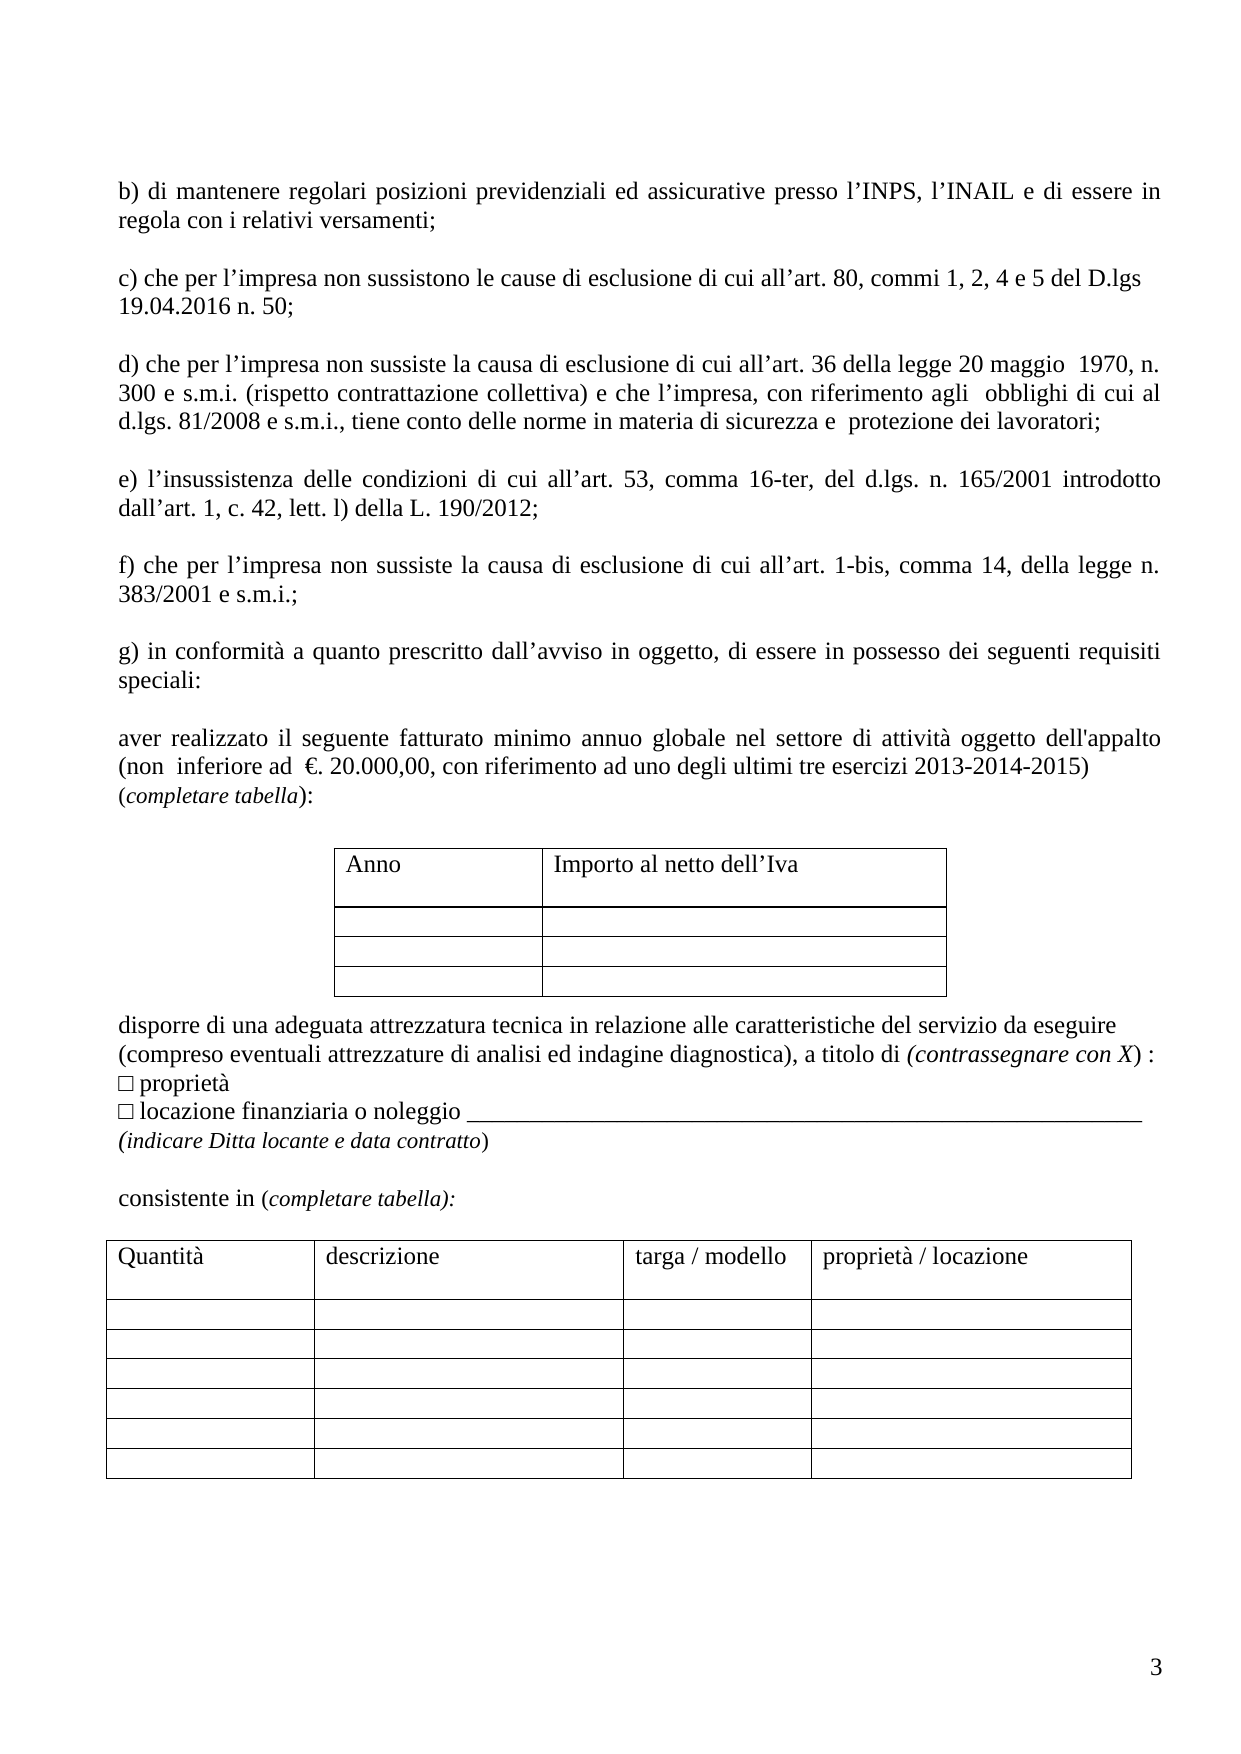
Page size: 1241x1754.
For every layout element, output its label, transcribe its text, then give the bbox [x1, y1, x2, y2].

table_cell [335, 967, 542, 996]
text f) che per l’impresa non sussiste la causa di esclusione di cui all’art. 1-bis, comma 14, della legge n. 383/2001 e s.m.i.; [118, 550, 1162, 608]
table_cell [624, 1389, 811, 1418]
table_cell [107, 1330, 314, 1358]
table_cell [812, 1300, 1131, 1328]
table_cell [107, 1419, 314, 1448]
table_cell [624, 1449, 811, 1477]
table_cell [335, 908, 542, 936]
text (completare tabella): [118, 780, 1162, 809]
table_cell [812, 1330, 1131, 1358]
text g) in conformità a quanto prescritto dall’avviso in oggetto, di essere in possesso dei seguenti requisiti speciali: [118, 636, 1162, 694]
table_header Importo al netto dell’Iva [543, 849, 946, 906]
table_cell [315, 1389, 623, 1418]
table_cell [812, 1389, 1131, 1418]
table_cell [315, 1449, 623, 1477]
table_cell [624, 1330, 811, 1358]
text consistente in (completare tabella): [118, 1183, 1162, 1211]
text 19.04.2016 n. 50; [118, 291, 1162, 320]
text e) l’insussistenza delle condizioni di cui all’art. 53, comma 16-ter, del d.lgs. n. 165/2001 introdotto dall’art. 1, c. 42, lett. l) della L. 190/2012; [118, 464, 1162, 521]
table_header Quantità [107, 1241, 314, 1299]
table_cell [543, 967, 946, 996]
table_cell [624, 1419, 811, 1448]
table_cell [543, 908, 946, 936]
table_cell [107, 1449, 314, 1477]
text b) di mantenere regolari posizioni previdenziali ed assicurative presso l’INPS, l’INAIL e di essere in regola con i relativi versamenti; [118, 176, 1162, 234]
table_cell [315, 1359, 623, 1388]
table_cell [624, 1359, 811, 1388]
table_cell [812, 1419, 1131, 1448]
table_cell [543, 937, 946, 966]
table_cell [335, 937, 542, 966]
table_cell [812, 1449, 1131, 1477]
text c) che per l’impresa non sussistono le cause di esclusione di cui all’art. 80, commi 1, 2, 4 e 5 del D.lgs [118, 263, 1162, 291]
table_cell [315, 1330, 623, 1358]
table_header descrizione [315, 1241, 623, 1299]
table_cell [315, 1300, 623, 1328]
text □ locazione finanziaria o noleggio ______________________________________________________ [118, 1096, 1162, 1125]
table_header targa / modello [624, 1241, 811, 1299]
table_cell [624, 1300, 811, 1328]
table_cell [812, 1359, 1131, 1388]
table_cell [107, 1389, 314, 1418]
table_header proprietà / locazione [812, 1241, 1131, 1299]
table_cell [315, 1419, 623, 1448]
table_cell [107, 1359, 314, 1388]
text d) che per l’impresa non sussiste la causa di esclusione di cui all’art. 36 della legge 20 maggio 1970, n. 300 e s.m.i. (rispetto contrattazione collettiva) e che l’impresa, con riferimento agli obblighi di cui al d.lgs. 81/2008 e s.m.i., tiene conto delle norme in materia di sicurezza e protezione dei lavoratori; [118, 349, 1162, 435]
table_cell [107, 1300, 314, 1328]
text □ proprietà [118, 1068, 1162, 1096]
table_header Anno [335, 849, 542, 906]
text aver realizzato il seguente fatturato minimo annuo globale nel settore di attività oggetto dell'appalto (non inferiore ad €. 20.000,00, con riferimento ad uno degli ultimi tre esercizi 2013-2014-2015) [118, 723, 1162, 780]
text (indicare Ditta locante e data contratto) [118, 1125, 1162, 1154]
text disporre di una adeguata attrezzatura tecnica in relazione alle caratteristiche del servizio da eseguire (compreso eventuali attrezzature di analisi ed indagine diagnostica), a titolo di (contrassegnare con X) : [118, 1010, 1162, 1068]
